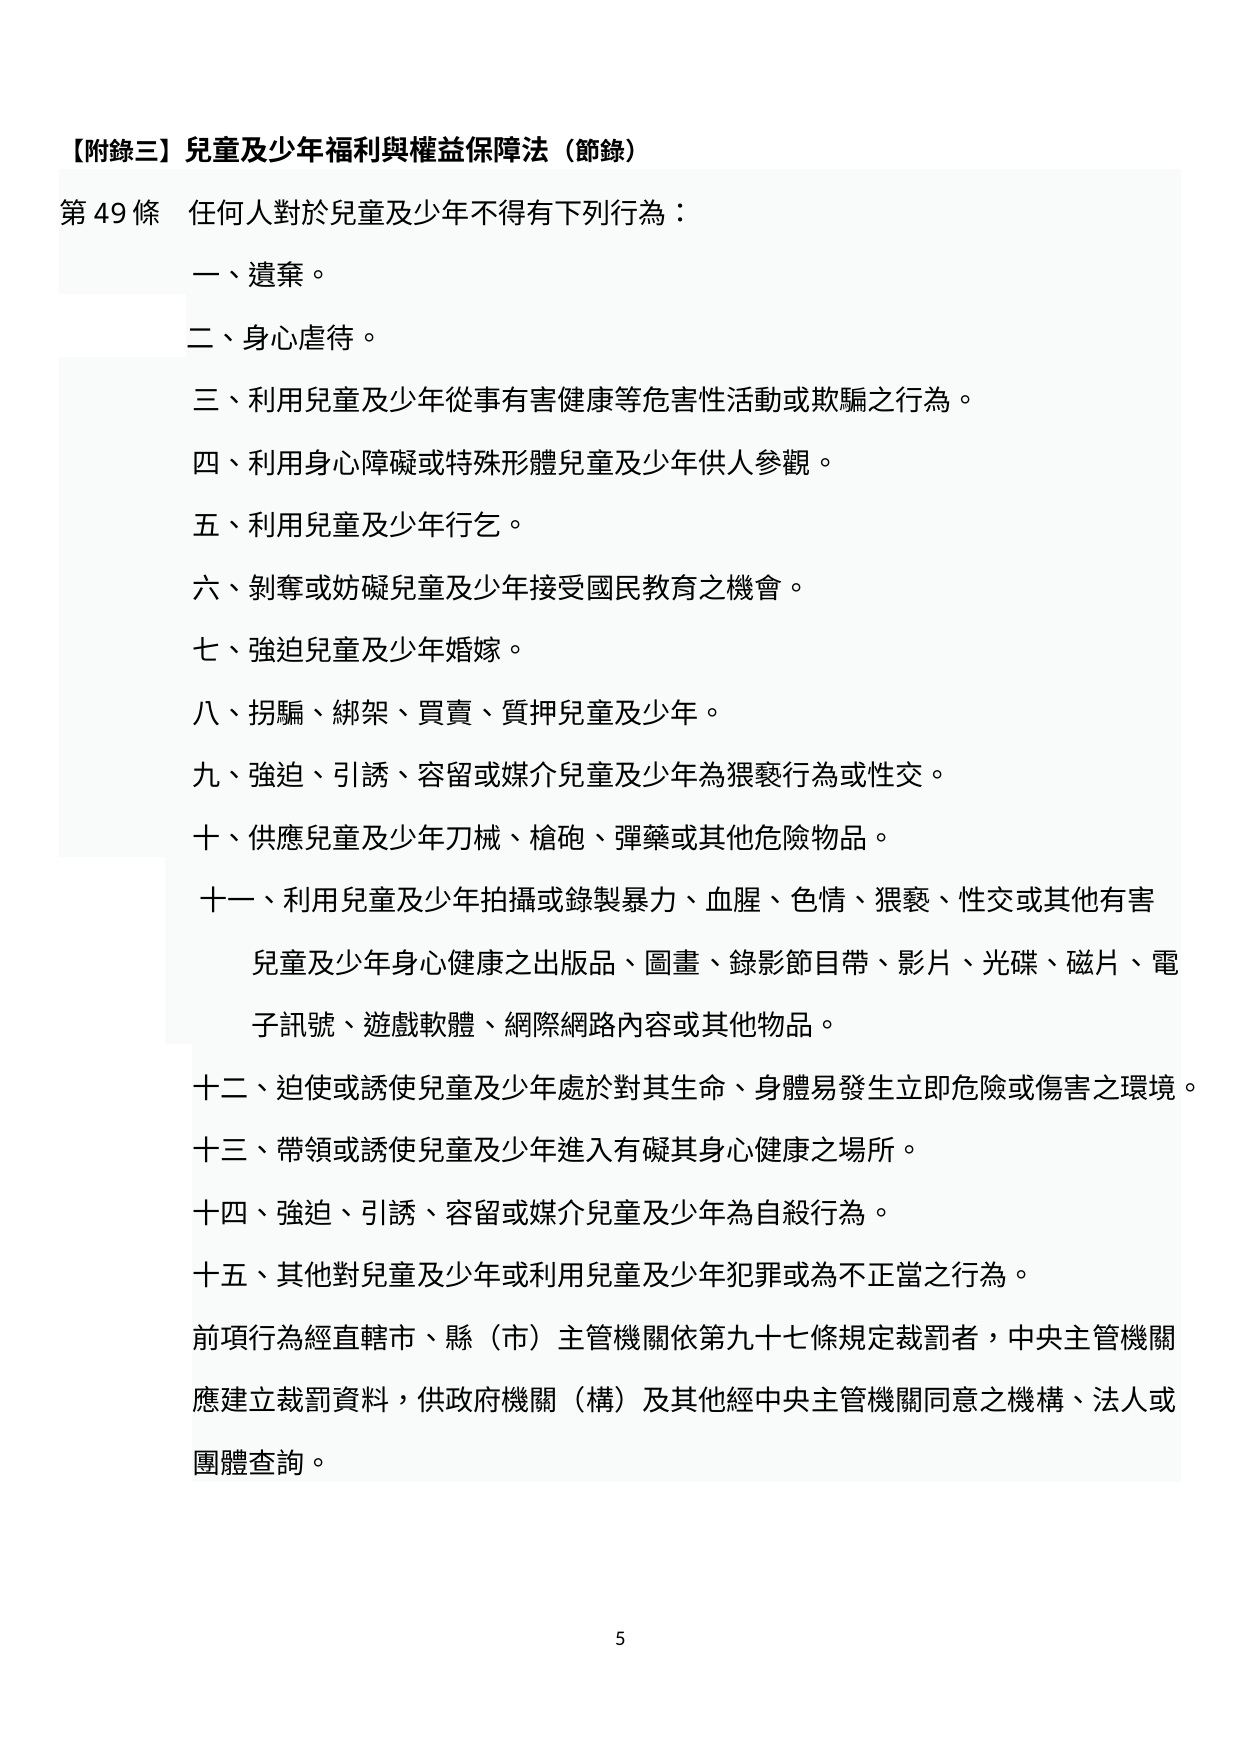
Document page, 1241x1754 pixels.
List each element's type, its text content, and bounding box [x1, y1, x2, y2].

text 八、拐騙、綁架、買賣、質押兒童及少年。 [59, 669, 1181, 732]
text 十、供應兒童及少年刀械、槍砲、彈藥或其他危險物品。 [59, 794, 1181, 857]
text 十四、強迫、引誘、容留或媒介兒童及少年為自殺行為。 [192, 1169, 1181, 1232]
text 三、利用兒童及少年從事有害健康等危害性活動或欺騙之行為。 [59, 357, 1181, 419]
text 十五、其他對兒童及少年或利用兒童及少年犯罪或為不正當之行為。 [192, 1232, 1181, 1294]
text 第49條 任何人對於兒童及少年不得有下列行為： [59, 169, 1181, 232]
text 二、身心虐待。 [186, 294, 1181, 357]
text 一、遺棄。 [59, 232, 1181, 294]
text 五、利用兒童及少年行乞。 [59, 482, 1181, 544]
text 前項行為經直轄市、縣（市）主管機關依第九十七條規定裁罰者，中央主管機關應建立裁罰資料，供政府機關（構）及其他經中央主管機關同意之機構、法人或團體查詢。 [192, 1294, 1181, 1482]
text 四、利用身心障礙或特殊形體兒童及少年供人參觀。 [59, 419, 1181, 482]
text 九、強迫、引誘、容留或媒介兒童及少年為猥褻行為或性交。 [59, 732, 1181, 794]
text 十一、利用兒童及少年拍攝或錄製暴力、血腥、色情、猥褻、性交或其他有害兒童及少年身心健康之出版品、圖畫、錄影節目帶、影片、光碟、磁片、電子訊號、遊戲軟體、網際網路內容或其他物品。 [165, 857, 1181, 1044]
text 六、剝奪或妨礙兒童及少年接受國民教育之機會。 [59, 544, 1181, 607]
text 【附錄三】兒童及少年福利與權益保障法（節錄） [59, 107, 1181, 169]
text 七、強迫兒童及少年婚嫁。 [59, 607, 1181, 669]
text 十二、迫使或誘使兒童及少年處於對其生命、身體易發生立即危險或傷害之環境。 [192, 1044, 1181, 1107]
text 十三、帶領或誘使兒童及少年進入有礙其身心健康之場所。 [192, 1107, 1181, 1169]
